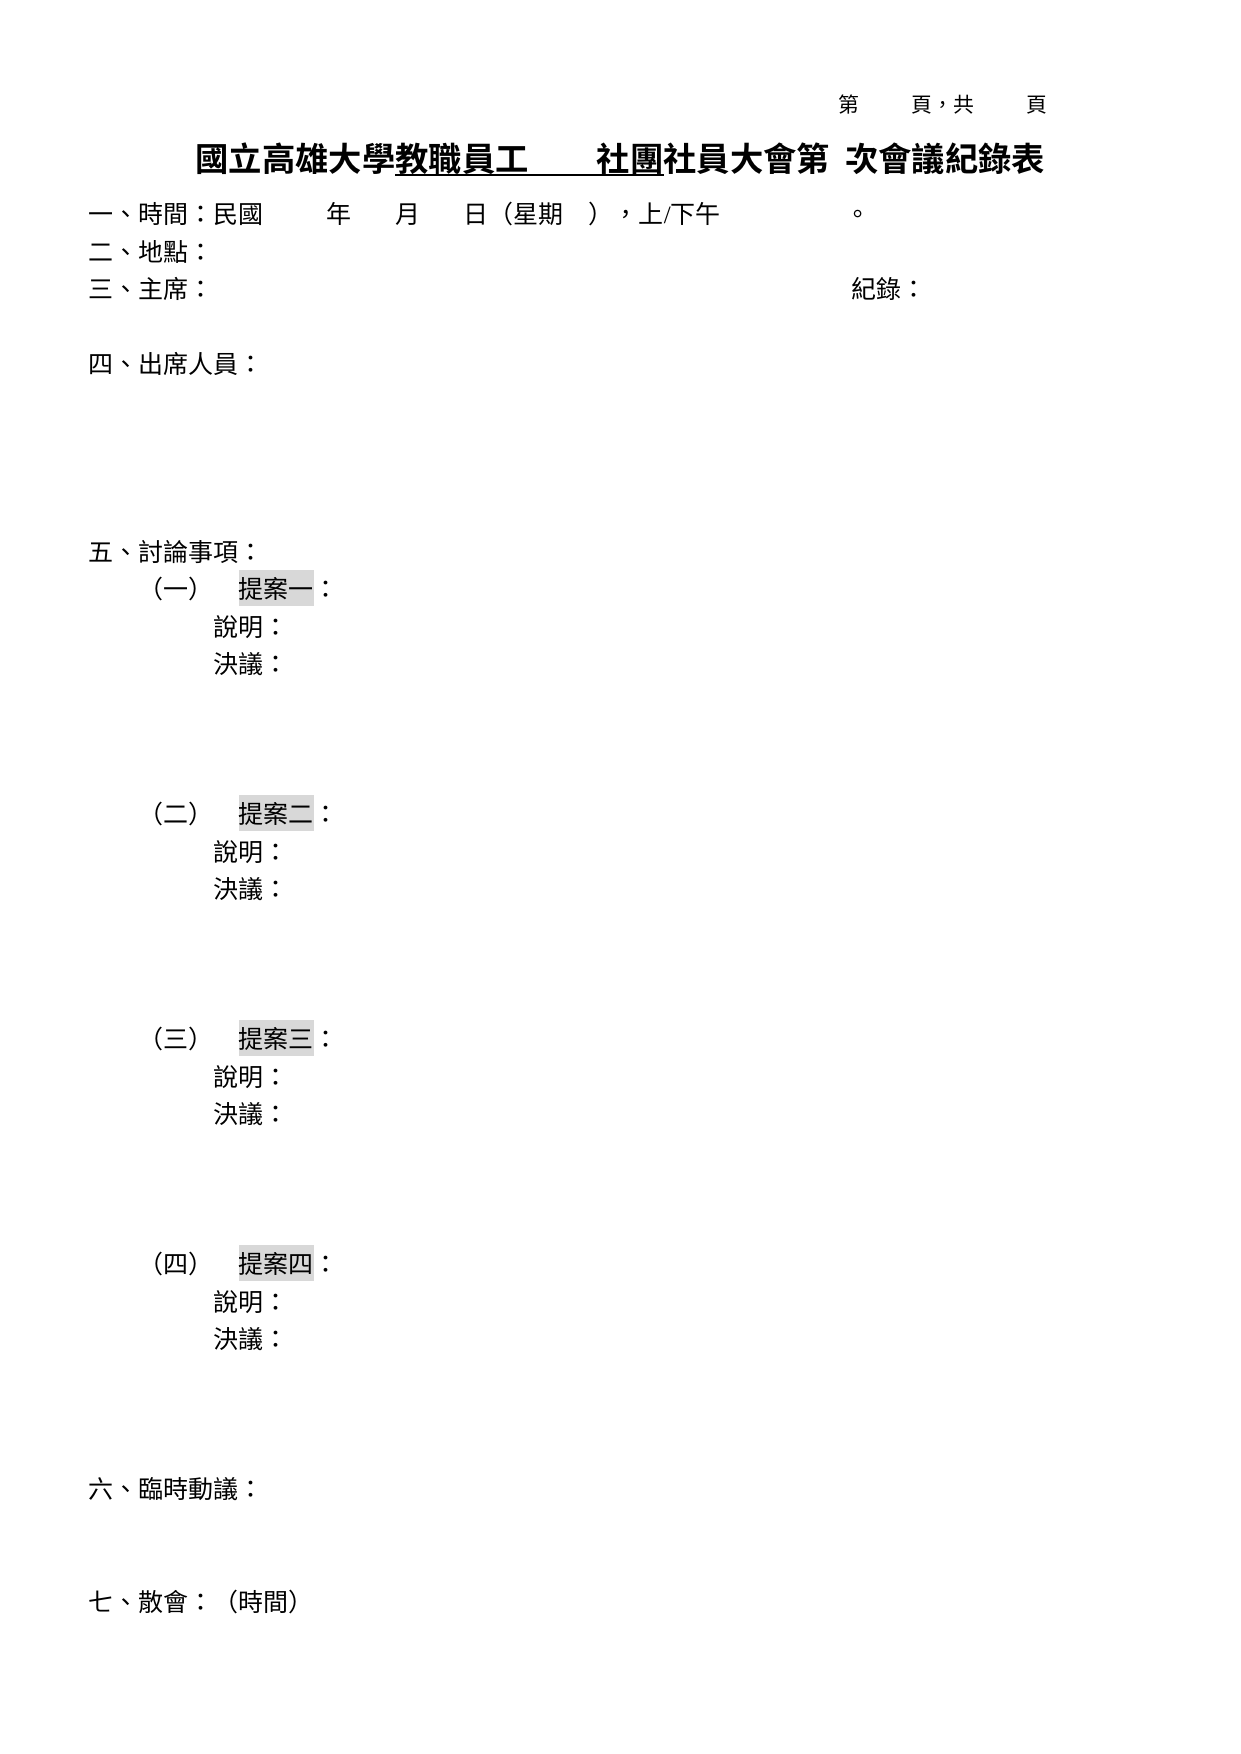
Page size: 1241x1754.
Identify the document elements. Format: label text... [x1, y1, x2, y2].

list 提案四： [139, 1244, 1152, 1282]
list 提案二： [139, 794, 1152, 832]
text 決議： [214, 869, 1152, 907]
text 決議： [214, 1319, 1152, 1357]
text 說明： [214, 1057, 1152, 1094]
text 七、散會：（時間） [89, 1582, 1152, 1619]
text 四、出席人員： [89, 344, 1152, 382]
text 二、地點： [89, 232, 1152, 269]
list 提案一： [139, 569, 1152, 607]
text 說明： [214, 1282, 1152, 1319]
list 提案三： [139, 1019, 1152, 1057]
text 決議： [214, 644, 1152, 682]
text 六、臨時動議： [89, 1469, 1152, 1507]
text 說明： [214, 607, 1152, 644]
text 說明： [214, 832, 1152, 869]
text 三、主席： 紀錄： [89, 269, 1152, 307]
text 國立高雄大學教職員工 社團社員大會第 次會議紀錄表 [89, 119, 1152, 194]
text 決議： [214, 1094, 1152, 1132]
text 一、時間：民國 年 月 日（星期 ），上/下午 。 [89, 194, 1152, 232]
text 五、討論事項： [89, 532, 1152, 569]
